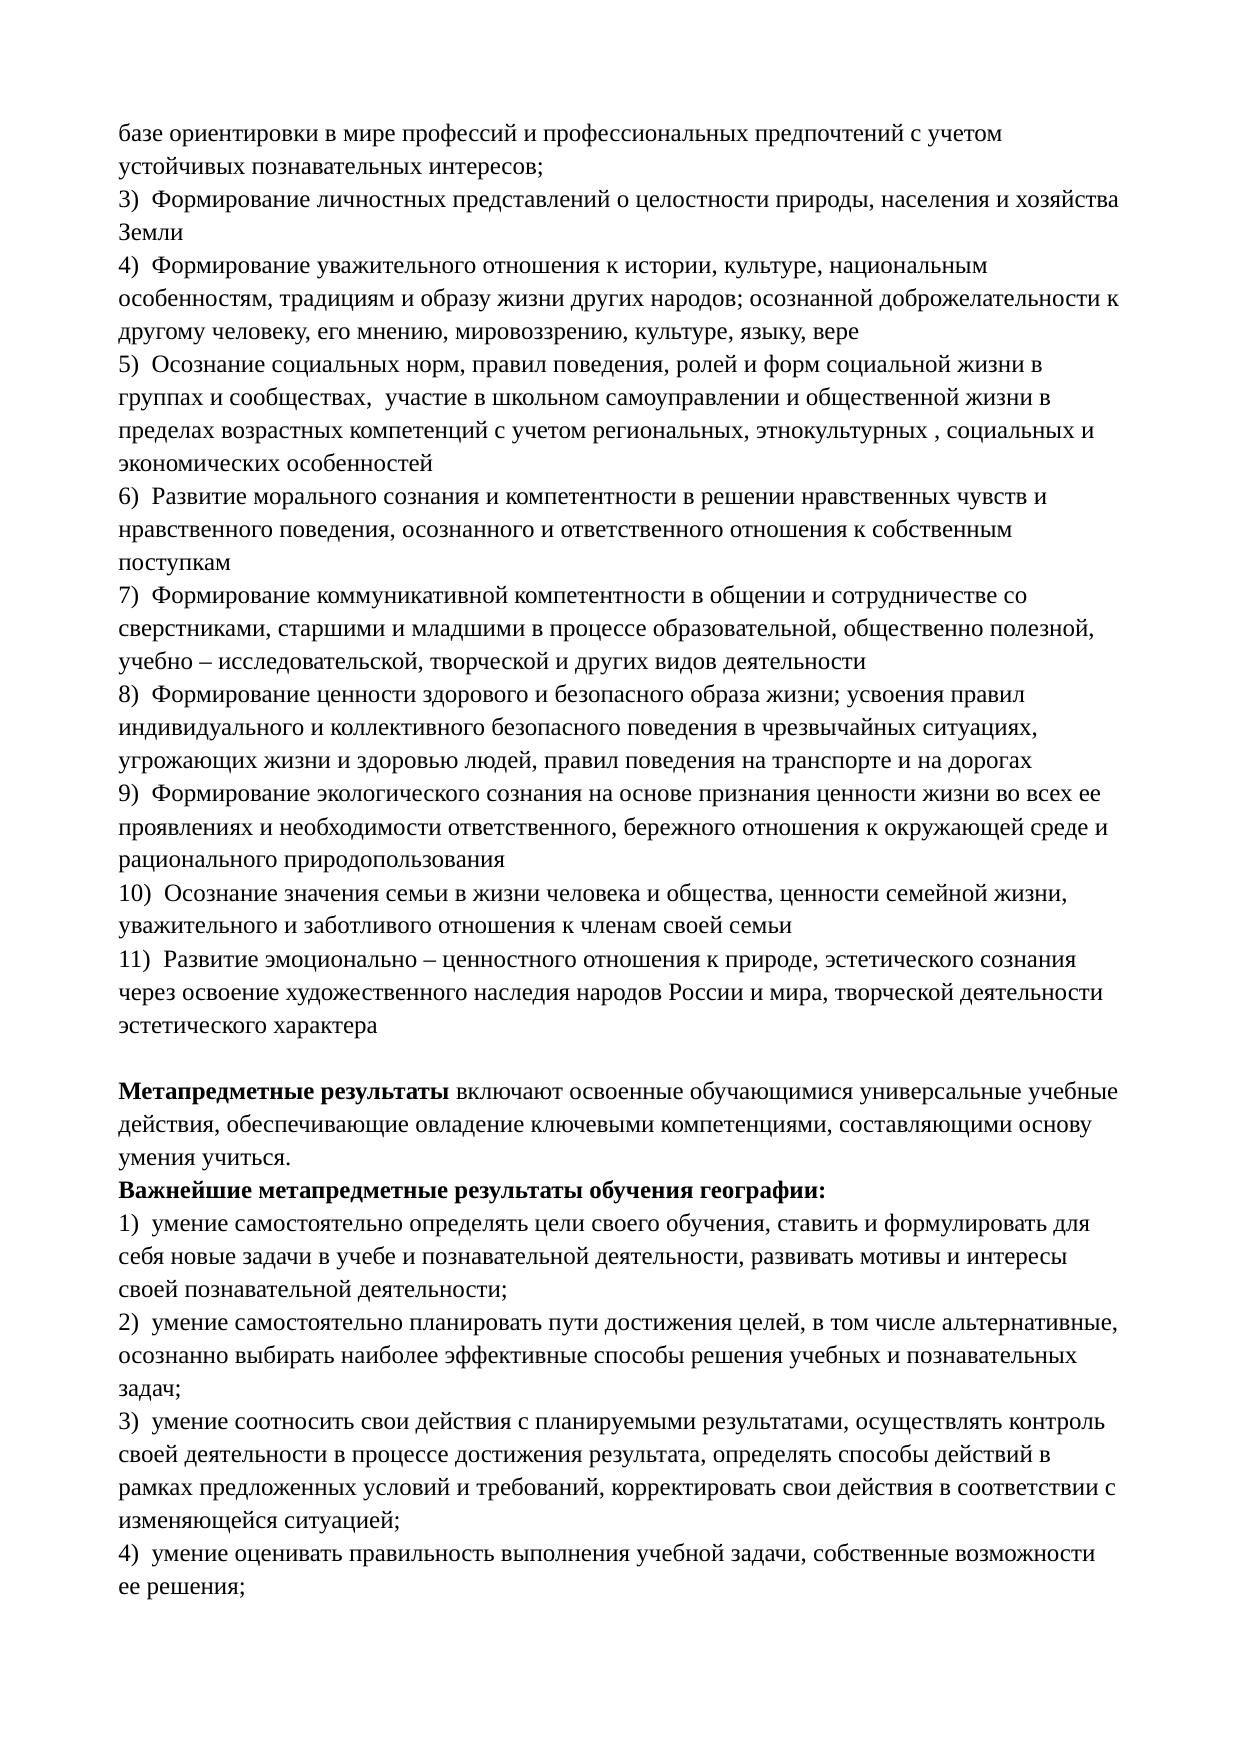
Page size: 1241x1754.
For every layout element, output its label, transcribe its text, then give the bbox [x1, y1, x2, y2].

text 7) Формирование коммуникативной компетентности в общении и сотрудничестве со сверстниками, старшими и младшими в процессе образовательной, общественно полезной, учебно – исследовательской, творческой и других видов деятельности [118, 580, 1122, 675]
text 4) умение оценивать правильность выполнения учебной задачи, собственные возможности ее решения; [118, 1538, 1122, 1600]
text 1) умение самостоятельно определять цели своего обучения, ставить и формулировать для себя новые задачи в учебе и познавательной деятельности, развивать мотивы и интересы своей познавательной деятельности; [118, 1208, 1122, 1303]
text 2) умение самостоятельно планировать пути достижения целей, в том числе альтернативные, осознанно выбирать наиболее эффективные способы решения учебных и познавательных задач; [118, 1307, 1122, 1402]
text 8) Формирование ценности здорового и безопасного образа жизни; усвоения правил индивидуального и коллективного безопасного поведения в чрезвычайных ситуациях, угрожающих жизни и здоровью людей, правил поведения на транспорте и на дорогах [118, 679, 1122, 774]
text 3) умение соотносить свои действия с планируемыми результатами, осуществлять контроль своей деятельности в процессе достижения результата, определять способы действий в рамках предложенных условий и требований, корректировать свои действия в соответствии с изменяющейся ситуацией; [118, 1406, 1122, 1534]
text Важнейшие метапредметные результаты обучения географии: [118, 1175, 1122, 1203]
text 6) Развитие морального сознания и компетентности в решении нравственных чувств и нравственного поведения, осознанного и ответственного отношения к собственным поступкам [118, 481, 1122, 576]
text базе ориентировки в мире профессий и профессиональных предпочтений с учетом устойчивых познавательных интересов; [118, 118, 1122, 180]
text 3) Формирование личностных представлений о целостности природы, населения и хозяйства Земли [118, 184, 1122, 246]
text 5) Осознание социальных норм, правил поведения, ролей и форм социальной жизни в группах и сообществах, участие в школьном самоуправлении и общественной жизни в пределах возрастных компетенций с учетом региональных, этнокультурных , социальных и экономических особенностей [118, 349, 1122, 477]
text 11) Развитие эмоционально – ценностного отношения к природе, эстетического сознания через освоение художественного наследия народов России и мира, творческой деятельности эстетического характера [118, 944, 1122, 1038]
text 9) Формирование экологического сознания на основе признания ценности жизни во всех ее проявлениях и необходимости ответственного, бережного отношения к окружающей среде и рационального природопользования [118, 778, 1122, 873]
text 4) Формирование уважительного отношения к истории, культуре, национальным особенностям, традициям и образу жизни других народов; осознанной доброжелательности к другому человеку, его мнению, мировоззрению, культуре, языку, вере [118, 250, 1122, 345]
text Метапредметные результаты включают освоенные обучающимися универсальные учебные действия, обеспечивающие овладение ключевыми компетенциями, составляющими основу умения учиться. [118, 1076, 1122, 1171]
text 10) Осознание значения семьи в жизни человека и общества, ценности семейной жизни, уважительного и заботливого отношения к членам своей семьи [118, 878, 1122, 939]
